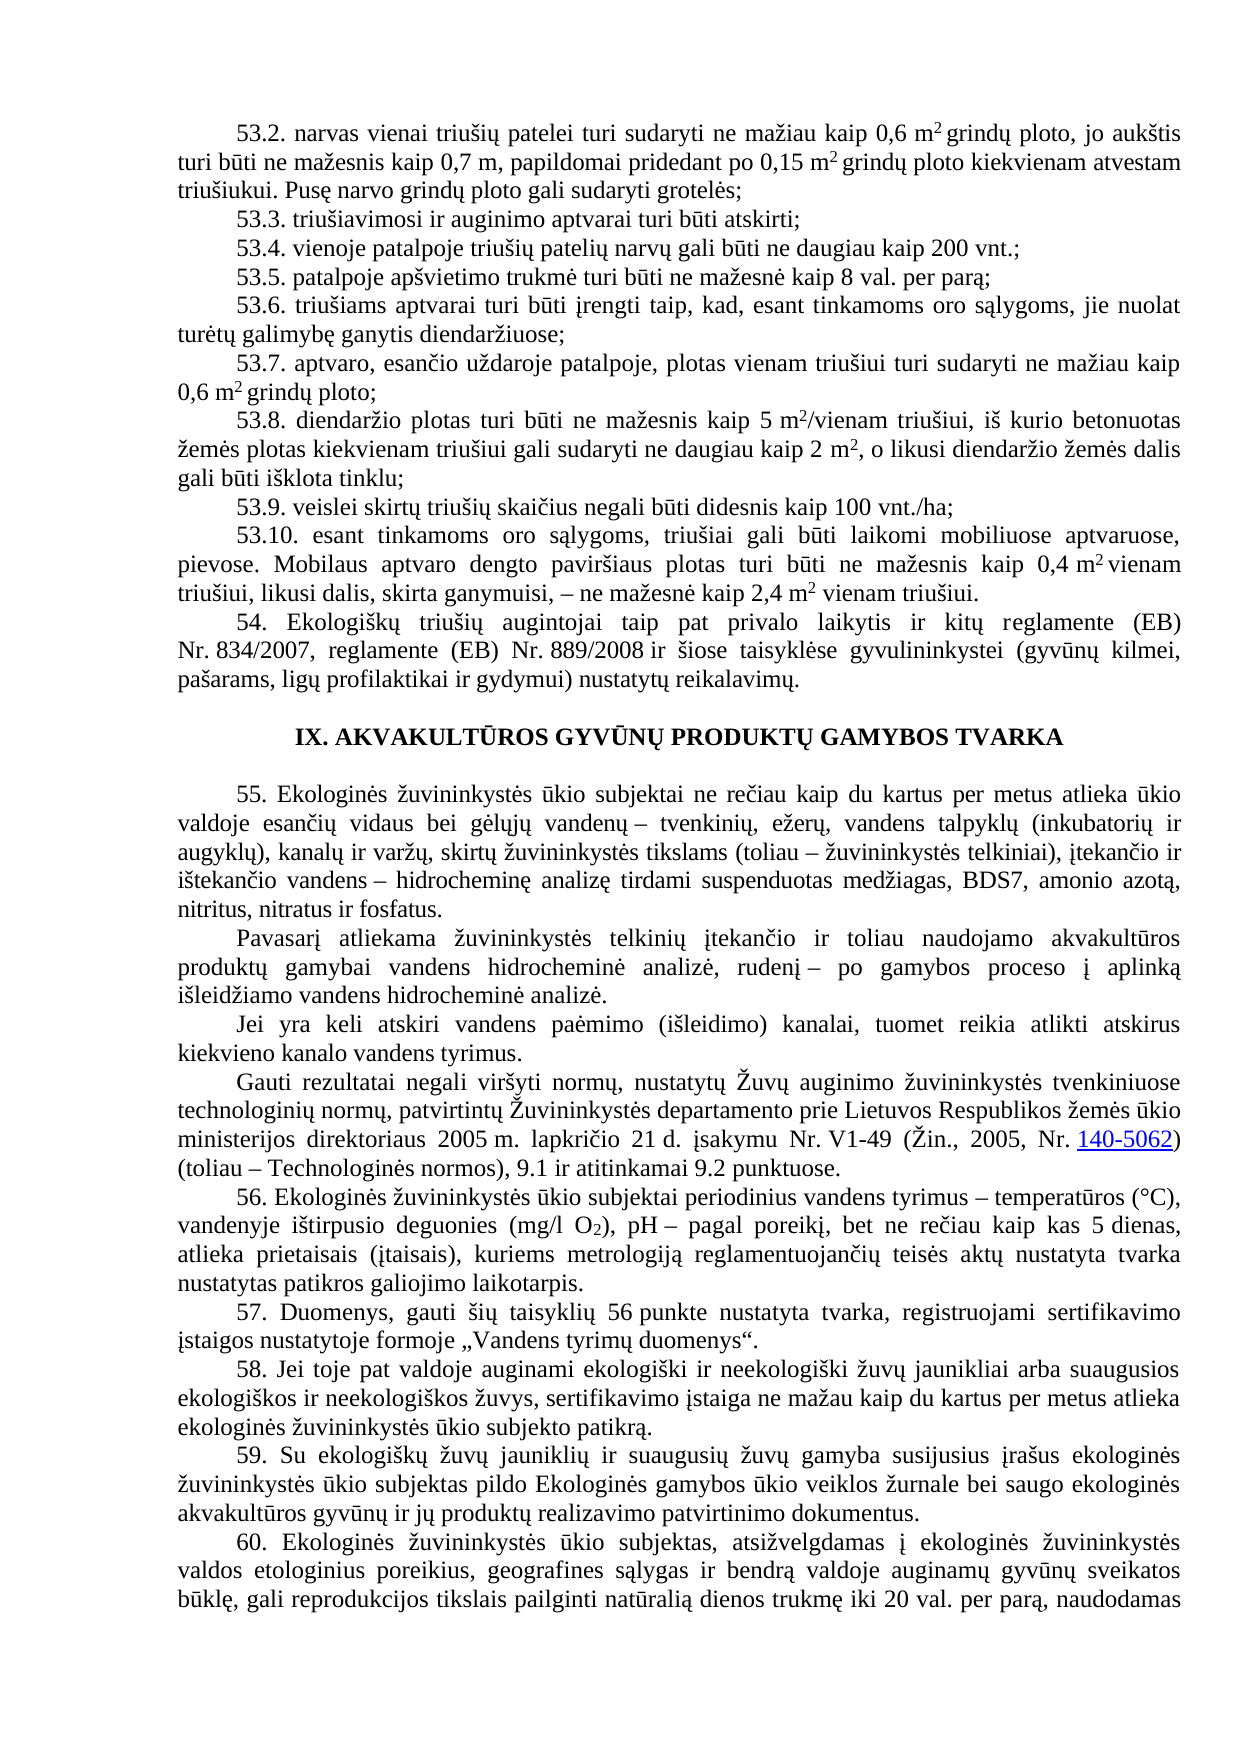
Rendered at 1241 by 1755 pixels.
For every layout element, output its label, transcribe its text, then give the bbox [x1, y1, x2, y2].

text 53.8. diendaržio plotas turi būti ne mažesnis kaip 5 m2/vienam triušiui, iš kurio betonuotas žemės plotas kiekvienam triušiui gali sudaryti ne daugiau kaip 2 m2, o likusi diendaržio žemės dalis gali būti išklota tinklu; [177, 406, 1181, 492]
text 53.9. veislei skirtų triušių skaičius negali būti didesnis kaip 100 vnt./ha; [177, 492, 1181, 521]
text Pavasarį atliekama žuvininkystės telkinių įtekančio ir toliau naudojamo akvakultūros produktų gamybai vandens hidrocheminė analizė, rudenį – po gamybos proceso į aplinką išleidžiamo vandens hidrocheminė analizė. [177, 923, 1181, 1009]
text 60. Ekologinės žuvininkystės ūkio subjektas, atsižvelgdamas į ekologinės žuvininkystės valdos etologinius poreikius, geografines sąlygas ir bendrą valdoje auginamų gyvūnų sveikatos būklę, gali reprodukcijos tikslais pailginti natūralią dienos trukmę iki 20 val. per parą, naudodamas [177, 1527, 1181, 1613]
text 58. Jei toje pat valdoje auginami ekologiški ir neekologiški žuvų jaunikliai arba suaugusios ekologiškos ir neekologiškos žuvys, sertifikavimo įstaiga ne mažau kaip du kartus per metus atlieka ekologinės žuvininkystės ūkio subjekto patikrą. [177, 1354, 1181, 1441]
text 53.7. aptvaro, esančio uždaroje patalpoje, plotas vienam triušiui turi sudaryti ne mažiau kaip 0,6 m2 grindų ploto; [177, 348, 1181, 406]
text Jei yra keli atskiri vandens paėmimo (išleidimo) kanalai, tuomet reikia atlikti atskirus kiekvieno kanalo vandens tyrimus. [177, 1009, 1181, 1067]
text 56. Ekologinės žuvininkystės ūkio subjektai periodinius vandens tyrimus – temperatūros (°C), vandenyje ištirpusio deguonies (mg/l O2), pH – pagal poreikį, bet ne rečiau kaip kas 5 dienas, atlieka prietaisais (įtaisais), kuriems metrologiją reglamentuojančių teisės aktų nustatyta tvarka nustatytas patikros galiojimo laikotarpis. [177, 1182, 1181, 1297]
text 53.5. patalpoje apšvietimo trukmė turi būti ne mažesnė kaip 8 val. per parą; [177, 262, 1181, 291]
text 53.2. narvas vienai triušių patelei turi sudaryti ne mažiau kaip 0,6 m2 grindų ploto, jo aukštis turi būti ne mažesnis kaip 0,7 m, papildomai pridedant po 0,15 m2 grindų ploto kiekvienam atvestam triušiukui. Pusę narvo grindų ploto gali sudaryti grotelės; [177, 118, 1181, 204]
text 55. Ekologinės žuvininkystės ūkio subjektai ne rečiau kaip du kartus per metus atlieka ūkio valdoje esančių vidaus bei gėlųjų vandenų – tvenkinių, ežerų, vandens talpyklų (inkubatorių ir augyklų), kanalų ir varžų, skirtų žuvininkystės tikslams (toliau – žuvininkystės telkiniai), įtekančio ir ištekančio vandens – hidrocheminę analizę tirdami suspenduotas medžiagas, BDS7, amonio azotą, nitritus, nitratus ir fosfatus. [177, 779, 1181, 923]
text 59. Su ekologiškų žuvų jauniklių ir suaugusių žuvų gamyba susijusius įrašus ekologinės žuvininkystės ūkio subjektas pildo Ekologinės gamybos ūkio veiklos žurnale bei saugo ekologinės akvakultūros gyvūnų ir jų produktų realizavimo patvirtinimo dokumentus. [177, 1441, 1181, 1527]
text IX. AKVAKULTŪROS GYVŪNŲ produktų GAMYBOS TVARKA [177, 722, 1181, 751]
text 53.6. triušiams aptvarai turi būti įrengti taip, kad, esant tinkamoms oro sąlygoms, jie nuolat turėtų galimybę ganytis diendaržiuose; [177, 291, 1181, 348]
text 53.3. triušiavimosi ir auginimo aptvarai turi būti atskirti; [177, 204, 1181, 233]
text 53.4. vienoje patalpoje triušių patelių narvų gali būti ne daugiau kaip 200 vnt.; [177, 233, 1181, 262]
text 53.10. esant tinkamoms oro sąlygoms, triušiai gali būti laikomi mobiliuose aptvaruose, pievose. Mobilaus aptvaro dengto paviršiaus plotas turi būti ne mažesnis kaip 0,4 m2 vienam triušiui, likusi dalis, skirta ganymuisi, – ne mažesnė kaip 2,4 m2 vienam triušiui. [177, 521, 1181, 607]
text Gauti rezultatai negali viršyti normų, nustatytų Žuvų auginimo žuvininkystės tvenkiniuose technologinių normų, patvirtintų Žuvininkystės departamento prie Lietuvos Respublikos žemės ūkio ministerijos direktoriaus 2005 m. lapkričio 21 d. įsakymu Nr. V1-49 (Žin., 2005, Nr. 140-5062) (toliau – Technologinės normos), 9.1 ir atitinkamai 9.2 punktuose. [177, 1067, 1181, 1182]
text 54. Ekologiškų triušių augintojai taip pat privalo laikytis ir kitų reglamente (EB) Nr. 834/2007, reglamente (EB) Nr. 889/2008 ir šiose taisyklėse gyvulininkystei (gyvūnų kilmei, pašarams, ligų profilaktikai ir gydymui) nustatytų reikalavimų. [177, 607, 1181, 693]
text 57. Duomenys, gauti šių taisyklių 56 punkte nustatyta tvarka, registruojami sertifikavimo įstaigos nustatytoje formoje „Vandens tyrimų duomenys“. [177, 1297, 1181, 1354]
